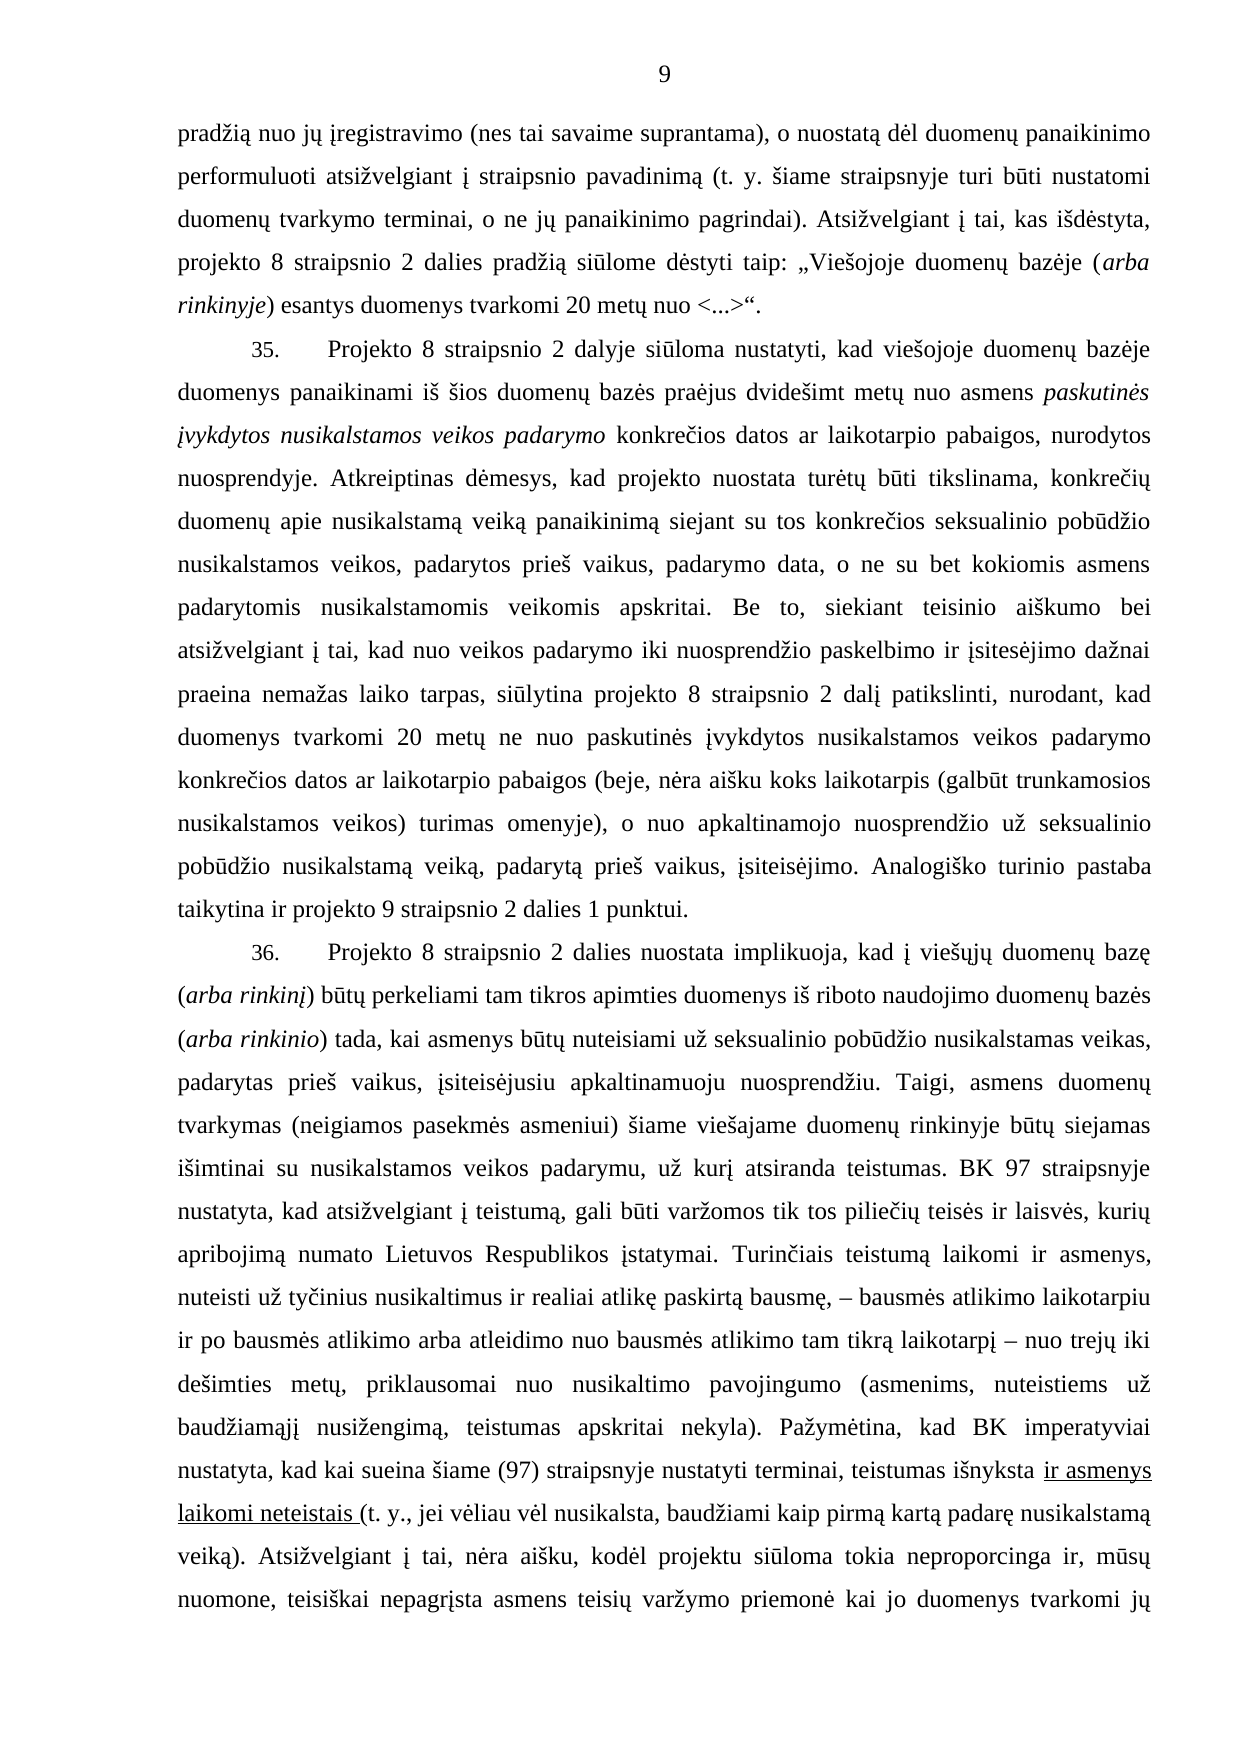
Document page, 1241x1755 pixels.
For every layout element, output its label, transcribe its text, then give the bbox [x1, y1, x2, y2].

list Projekto 8 straipsnio 2 dalies nuostata implikuoja, kad į viešųjų duomenų bazę (arba rinkinį) būtų perkeliami tam tikros apimties duomenys iš riboto naudojimo duomenų bazės (arba rinkinio) tada, kai asmenys būtų nuteisiami už seksualinio pobūdžio nusikalstamas veikas, padarytas prieš vaikus, įsiteisėjusiu apkaltinamuoju nuosprendžiu. Taigi, asmens duomenų tvarkymas (neigiamos pasekmės asmeniui) šiame viešajame duomenų rinkinyje būtų siejamas išimtinai su nusikalstamos veikos padarymu, už kurį atsiranda teistumas. BK 97 straipsnyje nustatyta, kad atsižvelgiant į teistumą, gali būti varžomos tik tos piliečių teisės ir laisvės, kurių apribojimą numato Lietuvos Respublikos įstatymai. Turinčiais teistumą laikomi ir asmenys, nuteisti už tyčinius nusikaltimus ir realiai atlikę paskirtą bausmę, – bausmės atlikimo laikotarpiu ir po bausmės atlikimo arba atleidimo nuo bausmės atlikimo tam tikrą laikotarpį – nuo trejų iki dešimties metų, priklausomai nuo nusikaltimo pavojingumo (asmenims, nuteistiems už baudžiamąjį nusižengimą, teistumas apskritai nekyla). Pažymėtina, kad BK imperatyviai nustatyta, kad kai sueina šiame (97) straipsnyje nustatyti terminai, teistumas išnyksta ir asmenys laikomi neteistais (t. y., jei vėliau vėl nusikalsta, baudžiami kaip pirmą kartą padarę nusikalstamą veiką). Atsižvelgiant į tai, nėra aišku, kodėl projektu siūloma tokia neproporcinga ir, mūsų nuomone, teisiškai nepagrįsta asmens teisių varžymo priemonė kai jo duomenys tvarkomi jų [177, 937, 1152, 1613]
list pradžią nuo jų įregistravimo (nes tai savaime suprantama), o nuostatą dėl duomenų panaikinimo performuluoti atsižvelgiant į straipsnio pavadinimą (t. y. šiame straipsnyje turi būti nustatomi duomenų tvarkymo terminai, o ne jų panaikinimo pagrindai). Atsižvelgiant į tai, kas išdėstyta, projekto 8 straipsnio 2 dalies pradžią siūlome dėstyti taip: „Viešojoje duomenų bazėje (arba rinkinyje) esantys duomenys tvarkomi 20 metų nuo <...>“. [177, 118, 1152, 319]
list Projekto 8 straipsnio 2 dalyje siūloma nustatyti, kad viešojoje duomenų bazėje duomenys panaikinami iš šios duomenų bazės praėjus dvidešimt metų nuo asmens paskutinės įvykdytos nusikalstamos veikos padarymo konkrečios datos ar laikotarpio pabaigos, nurodytos nuosprendyje. Atkreiptinas dėmesys, kad projekto nuostata turėtų būti tikslinama, konkrečių duomenų apie nusikalstamą veiką panaikinimą siejant su tos konkrečios seksualinio pobūdžio nusikalstamos veikos, padarytos prieš vaikus, padarymo data, o ne su bet kokiomis asmens padarytomis nusikalstamomis veikomis apskritai. Be to, siekiant teisinio aiškumo bei atsižvelgiant į tai, kad nuo veikos padarymo iki nuosprendžio paskelbimo ir įsitesėjimo dažnai praeina nemažas laiko tarpas, siūlytina projekto 8 straipsnio 2 dalį patikslinti, nurodant, kad duomenys tvarkomi 20 metų ne nuo paskutinės įvykdytos nusikalstamos veikos padarymo konkrečios datos ar laikotarpio pabaigos (beje, nėra aišku koks laikotarpis (galbūt trunkamosios nusikalstamos veikos) turimas omenyje), o nuo apkaltinamojo nuosprendžio už seksualinio pobūdžio nusikalstamą veiką, padarytą prieš vaikus, įsiteisėjimo. Analogiško turinio pastaba taikytina ir projekto 9 straipsnio 2 dalies 1 punktui. [177, 334, 1152, 923]
